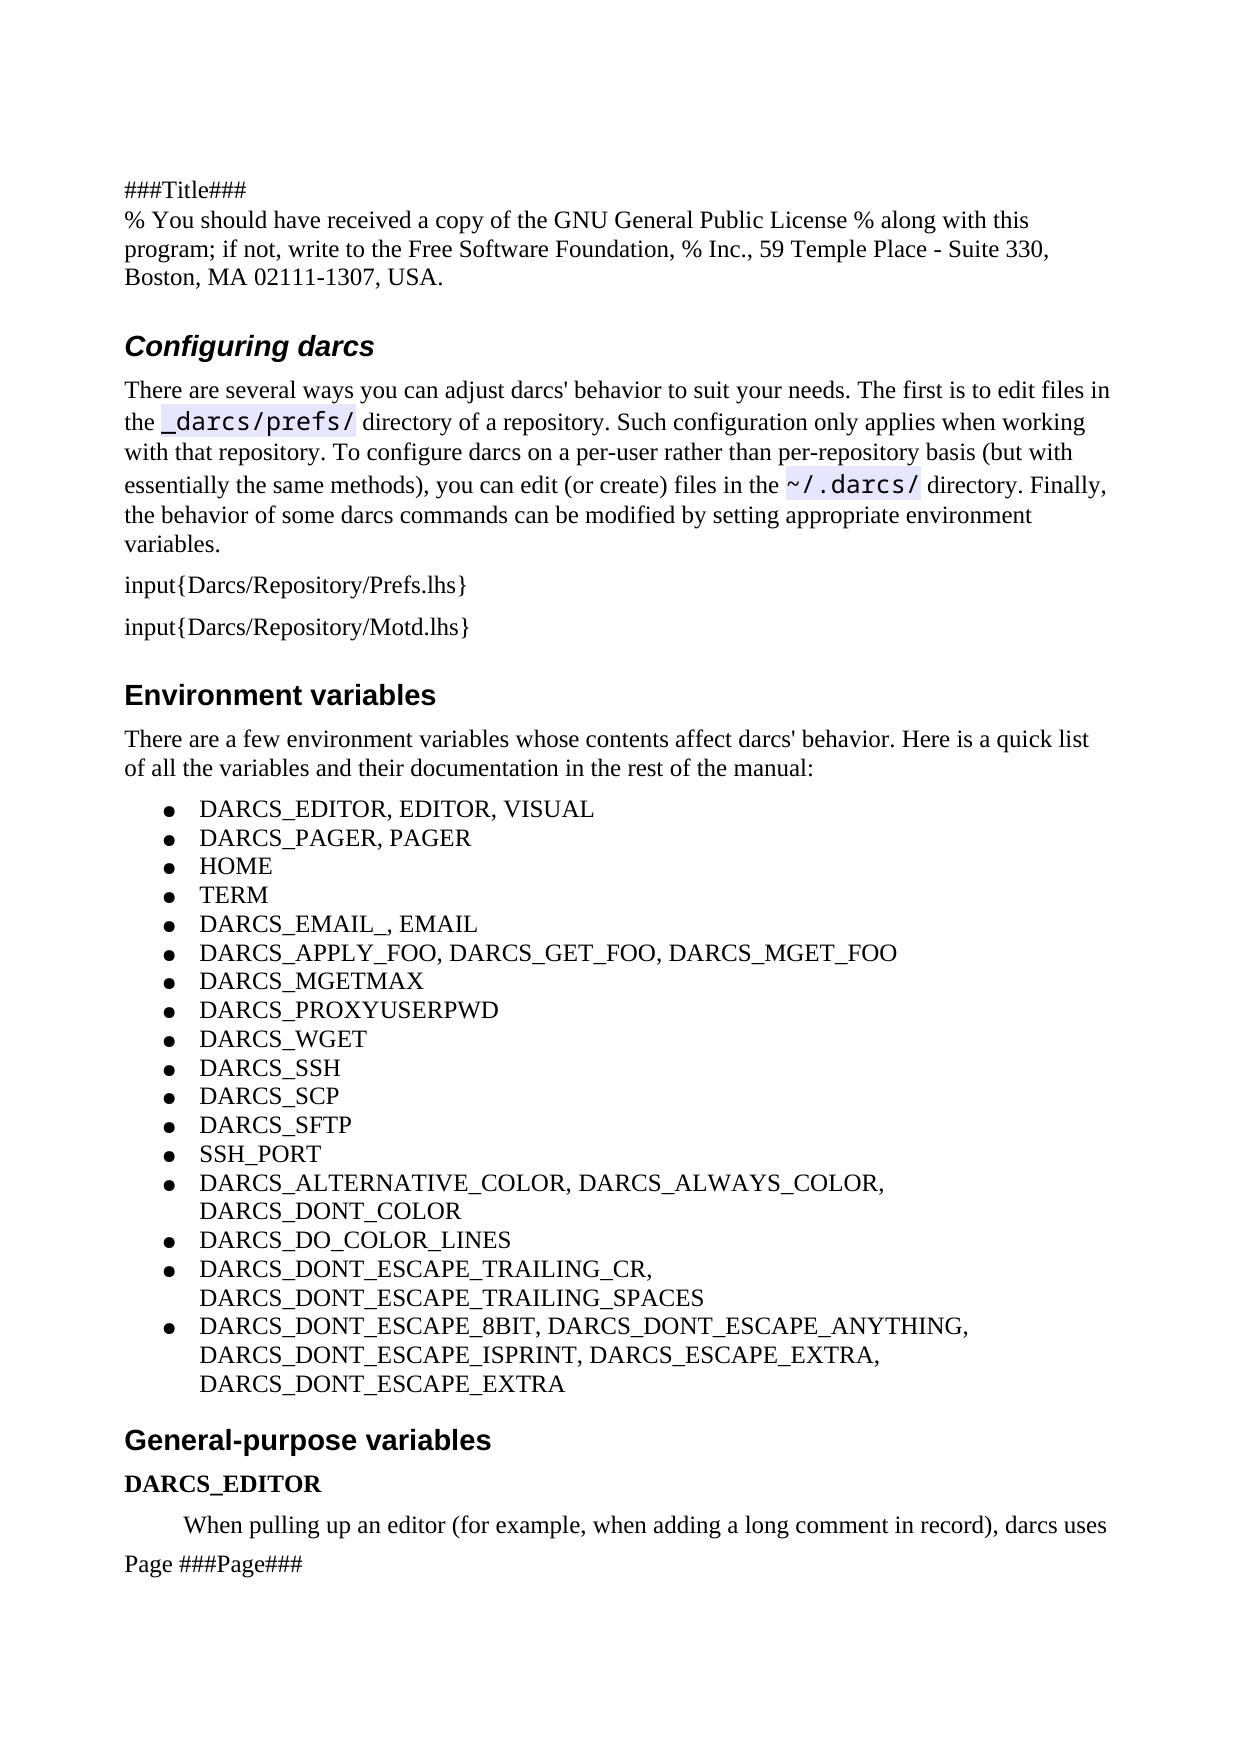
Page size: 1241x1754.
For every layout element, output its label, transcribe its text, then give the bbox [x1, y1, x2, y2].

list DARCS_EMAIL_, EMAIL [162, 909, 1116, 938]
list DARCS_PAGER, PAGER [162, 823, 1116, 851]
list DARCS_SSH [162, 1053, 1116, 1081]
list DARCS_WGET [162, 1024, 1116, 1053]
text DARCS_EDITOR [124, 1469, 1116, 1497]
list DARCS_MGETMAX [162, 966, 1116, 995]
list DARCS_EDITOR, EDITOR, VISUAL [162, 794, 1116, 823]
subtitle Configuring darcs [124, 329, 1116, 362]
list DARCS_PROXYUSERPWD [162, 995, 1116, 1024]
list DARCS_APPLY_FOO, DARCS_GET_FOO, DARCS_MGET_FOO [162, 938, 1116, 966]
text There are several ways you can adjust darcs' behavior to suit your needs. The first is to edit files in the _darcs/prefs/ directory of a repository. Such configuration only applies when working with that repository. To configure darcs on a per-user rather than per-repository basis (but with essentially the same methods), you can edit (or create) files in the ~/.darcs/ directory. Finally, the behavior of some darcs commands can be modified by setting appropriate environment variables. [124, 375, 1116, 558]
list DARCS_DO_COLOR_LINES [162, 1225, 1116, 1254]
text % You should have received a copy of the GNU General Public License % along with this program; if not, write to the Free Software Foundation, % Inc., 59 Temple Place - Suite 330, Boston, MA 02111-1307, USA. [124, 205, 1116, 291]
text When pulling up an editor (for example, when adding a long comment in record), darcs uses [183, 1510, 1116, 1539]
list HOME [162, 851, 1116, 880]
text input{Darcs/Repository/Prefs.lhs} [124, 570, 1116, 599]
text There are a few environment variables whose contents affect darcs' behavior. Here is a quick list of all the variables and their documentation in the rest of the manual: [124, 724, 1116, 781]
list TERM [162, 880, 1116, 909]
list SSH_PORT [162, 1139, 1116, 1168]
text input{Darcs/Repository/Motd.lhs} [124, 612, 1116, 640]
list DARCS_DONT_ESCAPE_8BIT, DARCS_DONT_ESCAPE_ANYTHING, DARCS_DONT_ESCAPE_ISPRINT, DARCS_ESCAPE_EXTRA, DARCS_DONT_ESCAPE_EXTRA [162, 1311, 1116, 1398]
subtitle Environment variables [124, 678, 1116, 711]
list DARCS_SFTP [162, 1110, 1116, 1139]
list DARCS_SCP [162, 1081, 1116, 1110]
list DARCS_ALTERNATIVE_COLOR, DARCS_ALWAYS_COLOR, DARCS_DONT_COLOR [162, 1168, 1116, 1225]
subtitle General-purpose variables [124, 1423, 1116, 1456]
list DARCS_DONT_ESCAPE_TRAILING_CR, DARCS_DONT_ESCAPE_TRAILING_SPACES [162, 1254, 1116, 1311]
